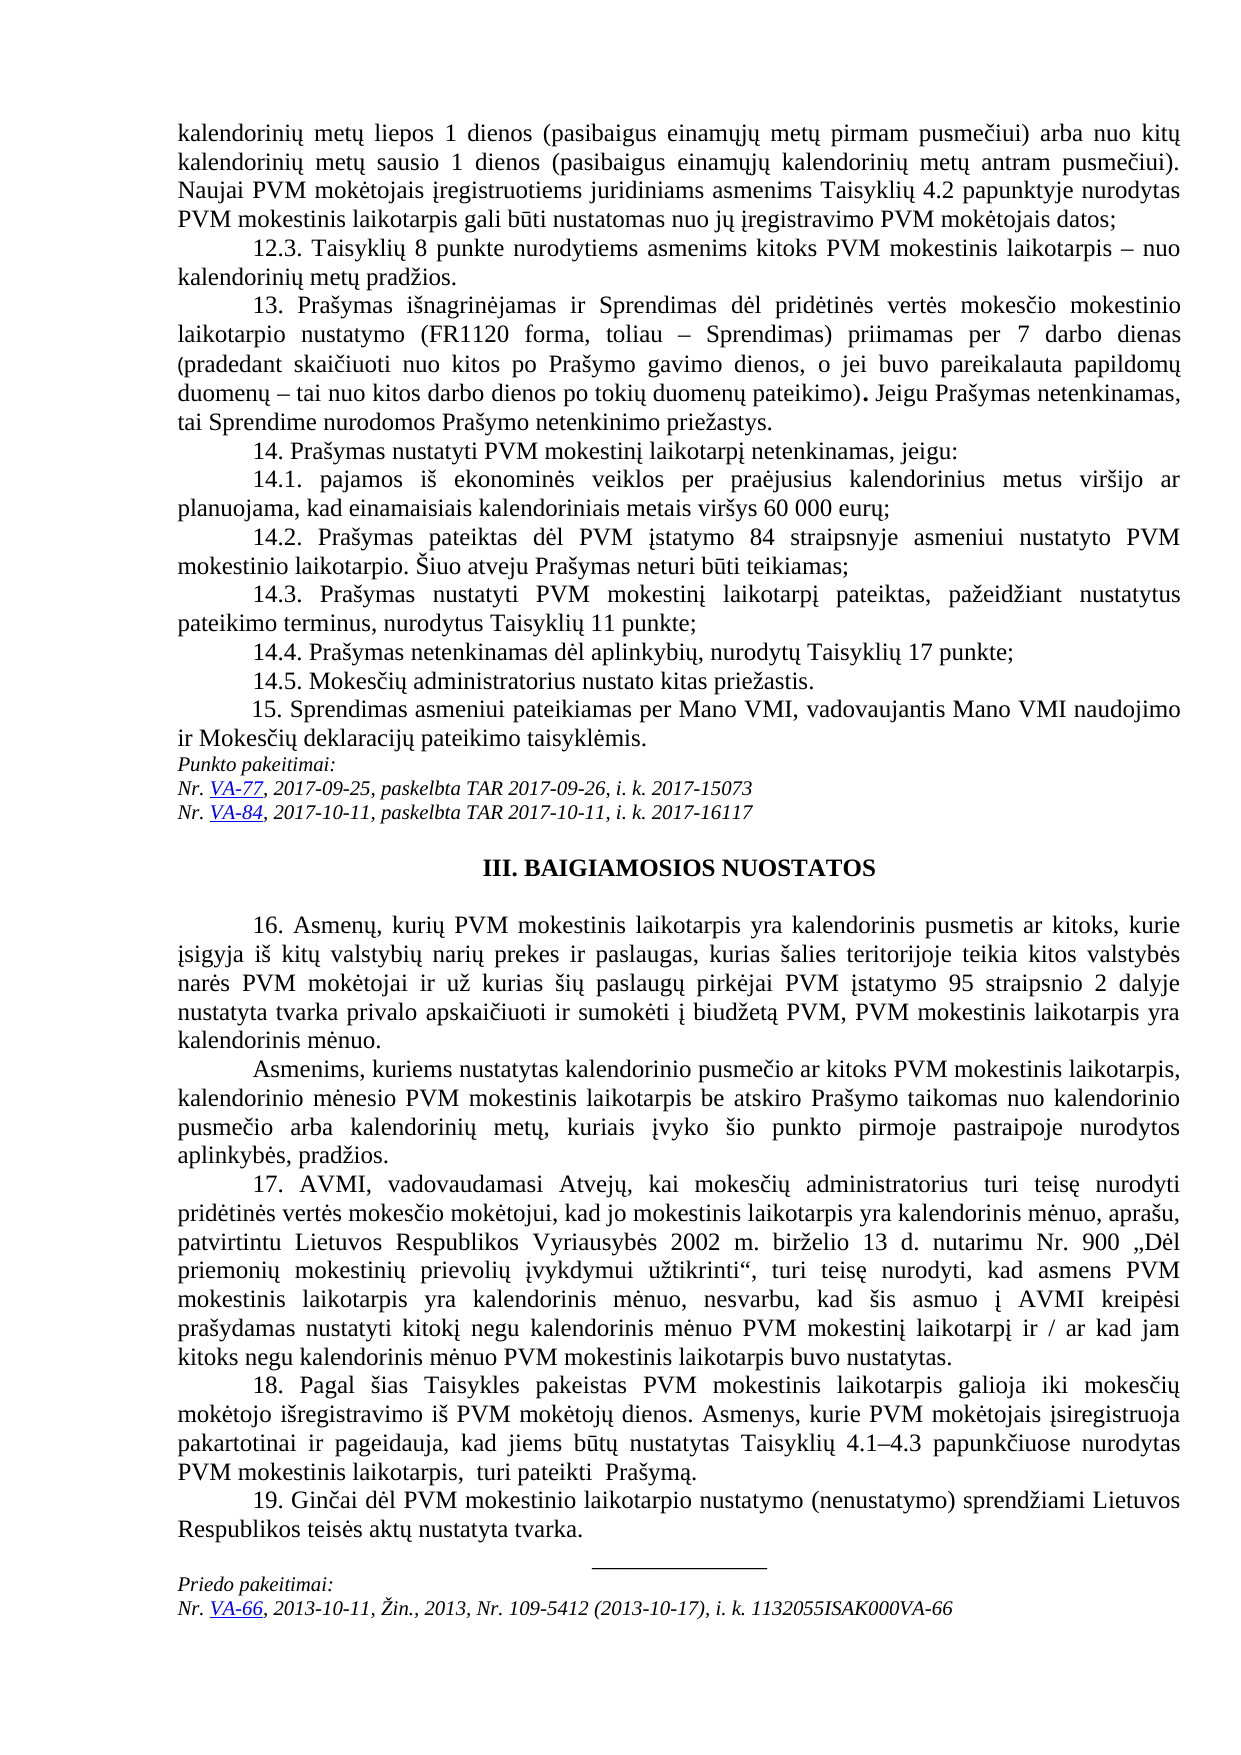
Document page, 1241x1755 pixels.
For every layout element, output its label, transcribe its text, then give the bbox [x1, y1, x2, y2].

text Nr. VA-77, 2017-09-25, paskelbta TAR 2017-09-26, i. k. 2017-15073 [177, 776, 1181, 800]
text 19. Ginčai dėl PVM mokestinio laikotarpio nustatymo (nenustatymo) sprendžiami Lietuvos Respublikos teisės aktų nustatyta tvarka. [177, 1486, 1181, 1543]
text 14.3. Prašymas nustatyti PVM mokestinį laikotarpį pateiktas, pažeidžiant nustatytus pateikimo terminus, nurodytus Taisyklių 11 punkte; [177, 579, 1181, 637]
text Priedo pakeitimai: [177, 1572, 1181, 1596]
text Nr. VA-66, 2013-10-11, Žin., 2013, Nr. 109-5412 (2013-10-17), i. k. 1132055ISAK000VA-66 [177, 1596, 1181, 1620]
text 14.5. Mokesčių administratorius nustato kitas priežastis. [177, 666, 1181, 694]
text Punkto pakeitimai: [177, 752, 1181, 776]
text Asmenims, kuriems nustatytas kalendorinio pusmečio ar kitoks PVM mokestinis laikotarpis, kalendorinio mėnesio PVM mokestinis laikotarpis be atskiro Prašymo taikomas nuo kalendorinio pusmečio arba kalendorinių metų, kuriais įvyko šio punkto pirmoje pastraipoje nurodytos aplinkybės, pradžios. [177, 1054, 1181, 1169]
text III. BAIGIAMOSIOS NUOSTATOS [177, 853, 1181, 882]
text 14.2. Prašymas pateiktas dėl PVM įstatymo 84 straipsnyje asmeniui nustatyto PVM mokestinio laikotarpio. Šiuo atveju Prašymas neturi būti teikiamas; [177, 522, 1181, 579]
text ______________ [177, 1543, 1181, 1572]
text kalendorinių metų liepos 1 dienos (pasibaigus einamųjų metų pirmam pusmečiui) arba nuo kitų kalendorinių metų sausio 1 dienos (pasibaigus einamųjų kalendorinių metų antram pusmečiui). Naujai PVM mokėtojais įregistruotiems juridiniams asmenims Taisyklių 4.2 papunktyje nurodytas PVM mokestinis laikotarpis gali būti nustatomas nuo jų įregistravimo PVM mokėtojais datos; [177, 118, 1181, 233]
text 13. Prašymas išnagrinėjamas ir Sprendimas dėl pridėtinės vertės mokesčio mokestinio laikotarpio nustatymo (FR1120 forma, toliau – Sprendimas) priimamas per 7 darbo dienas (pradedant skaičiuoti nuo kitos po Prašymo gavimo dienos, o jei buvo pareikalauta papildomų duomenų – tai nuo kitos darbo dienos po tokių duomenų pateikimo). Jeigu Prašymas netenkinamas, tai Sprendime nurodomos Prašymo netenkinimo priežastys. [177, 291, 1181, 436]
text 12.3. Taisyklių 8 punkte nurodytiems asmenims kitoks PVM mokestinis laikotarpis – nuo kalendorinių metų pradžios. [177, 233, 1181, 291]
text 14. Prašymas nustatyti PVM mokestinį laikotarpį netenkinamas, jeigu: [177, 436, 1181, 464]
text 14.1. pajamos iš ekonominės veiklos per praėjusius kalendorinius metus viršijo ar planuojama, kad einamaisiais kalendoriniais metais viršys 60 000 eurų; [177, 464, 1181, 522]
text 14.4. Prašymas netenkinamas dėl aplinkybių, nurodytų Taisyklių 17 punkte; [177, 637, 1181, 666]
text 15. Sprendimas asmeniui pateikiamas per Mano VMI, vadovaujantis Mano VMI naudojimo ir Mokesčių deklaracijų pateikimo taisyklėmis. [177, 694, 1181, 752]
text Nr. VA-84, 2017-10-11, paskelbta TAR 2017-10-11, i. k. 2017-16117 [177, 800, 1181, 824]
text 17. AVMI, vadovaudamasi Atvejų, kai mokesčių administratorius turi teisę nurodyti pridėtinės vertės mokesčio mokėtojui, kad jo mokestinis laikotarpis yra kalendorinis mėnuo, aprašu, patvirtintu Lietuvos Respublikos Vyriausybės 2002 m. birželio 13 d. nutarimu Nr. 900 „Dėl priemonių mokestinių prievolių įvykdymui užtikrinti“, turi teisę nurodyti, kad asmens PVM mokestinis laikotarpis yra kalendorinis mėnuo, nesvarbu, kad šis asmuo į AVMI kreipėsi prašydamas nustatyti kitokį negu kalendorinis mėnuo PVM mokestinį laikotarpį ir / ar kad jam kitoks negu kalendorinis mėnuo PVM mokestinis laikotarpis buvo nustatytas. [177, 1169, 1181, 1371]
text 18. Pagal šias Taisykles pakeistas PVM mokestinis laikotarpis galioja iki mokesčių mokėtojo išregistravimo iš PVM mokėtojų dienos. Asmenys, kurie PVM mokėtojais įsiregistruoja pakartotinai ir pageidauja, kad jiems būtų nustatytas Taisyklių 4.1–4.3 papunkčiuose nurodytas PVM mokestinis laikotarpis, turi pateikti Prašymą. [177, 1371, 1181, 1486]
text 16. Asmenų, kurių PVM mokestinis laikotarpis yra kalendorinis pusmetis ar kitoks, kurie įsigyja iš kitų valstybių narių prekes ir paslaugas, kurias šalies teritorijoje teikia kitos valstybės narės PVM mokėtojai ir už kurias šių paslaugų pirkėjai PVM įstatymo 95 straipsnio 2 dalyje nustatyta tvarka privalo apskaičiuoti ir sumokėti į biudžetą PVM, PVM mokestinis laikotarpis yra kalendorinis mėnuo. [177, 911, 1181, 1054]
